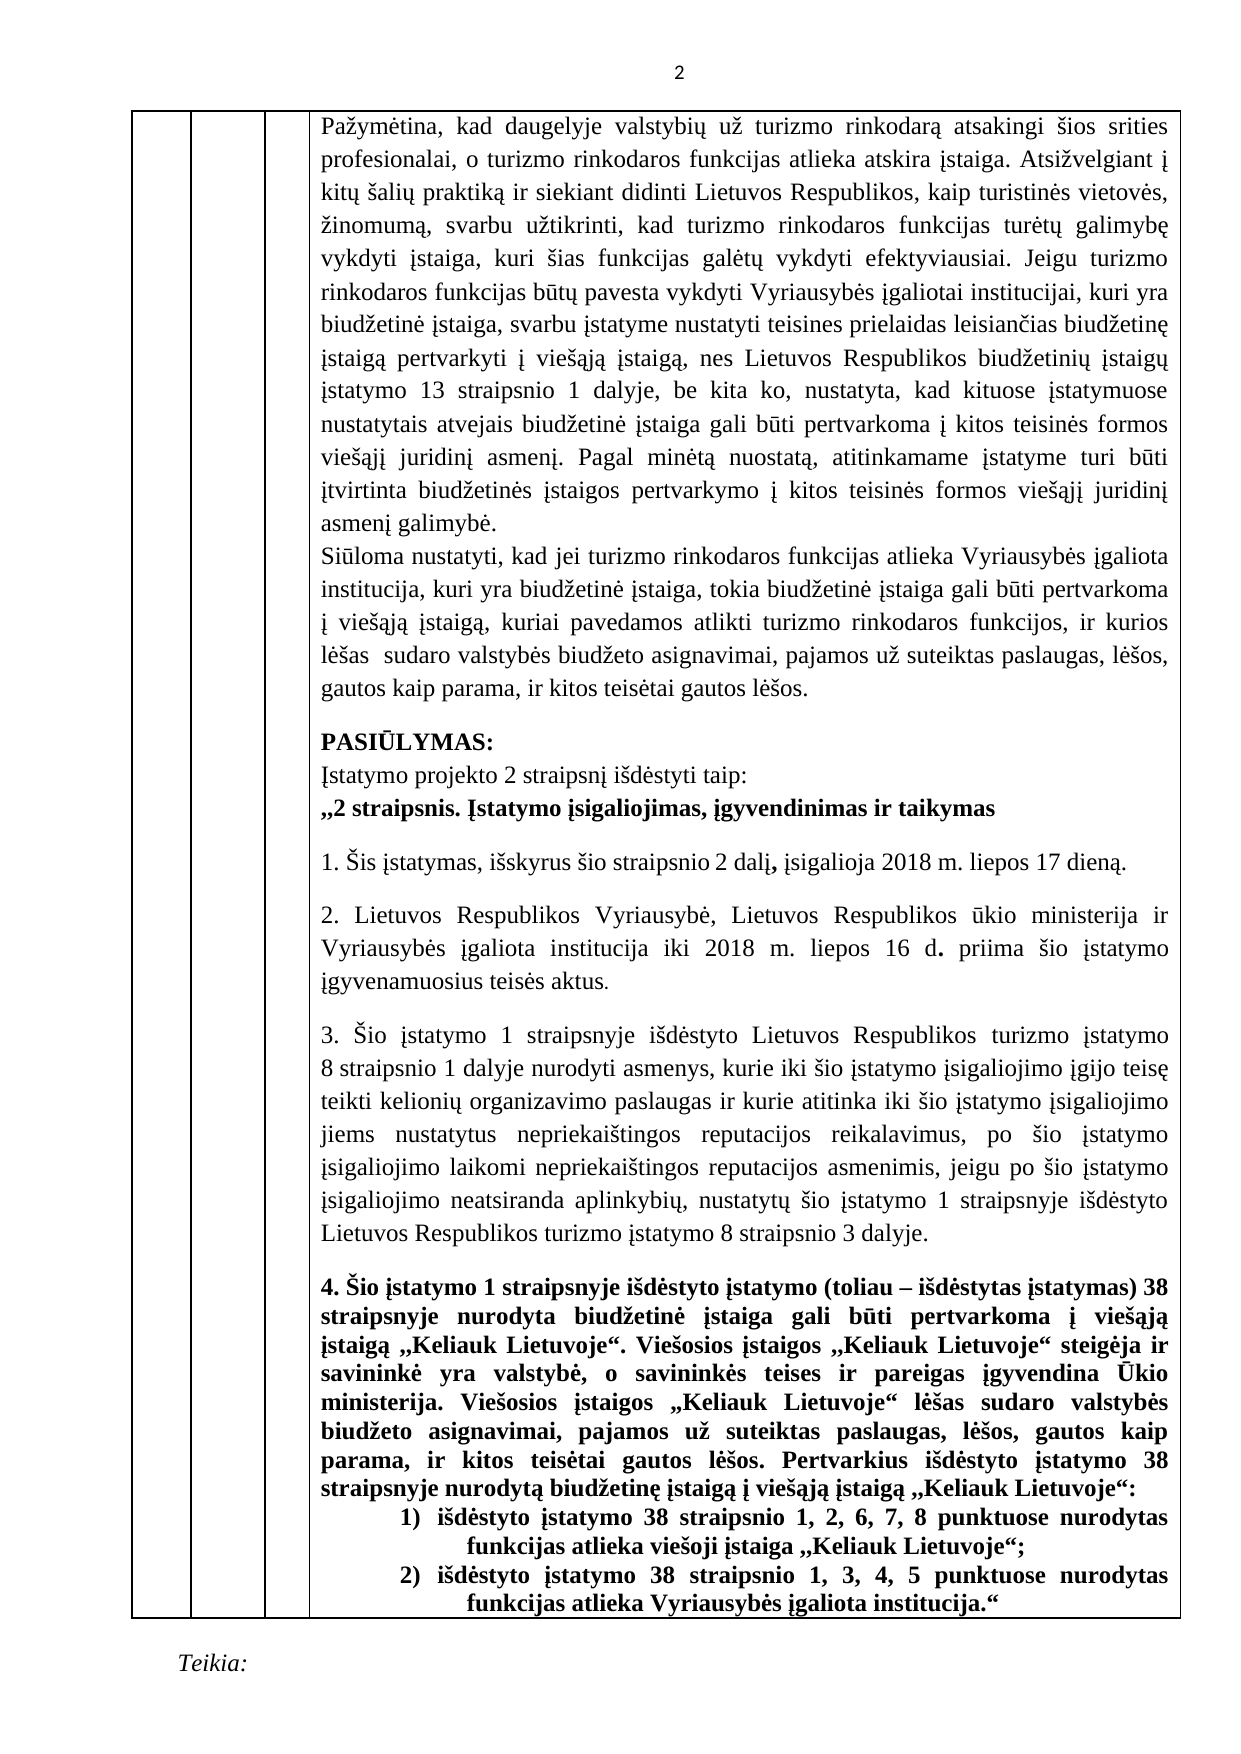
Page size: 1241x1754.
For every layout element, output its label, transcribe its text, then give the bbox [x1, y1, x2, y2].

table_cell [192, 112, 264, 1617]
table_cell [266, 112, 309, 1617]
text Teikia: [177, 1648, 1181, 1676]
table_cell Pažymėtina, kad daugelyje valstybių už turizmo rinkodarą atsakingi šios srities profesionalai, o turizmo rinkodaros funkcijas atlieka atskira įstaiga. Atsižvelgiant į kitų šalių praktiką ir siekiant didinti Lietuvos Respublikos, kaip turistinės vietovės, žinomumą, svarbu užtikrinti, kad turizmo rinkodaros funkcijas turėtų galimybę vykdyti įstaiga, kuri šias funkcijas galėtų vykdyti efektyviausiai. Jeigu turizmo rinkodaros funkcijas būtų pavesta vykdyti Vyriausybės įgaliotai institucijai, kuri yra biudžetinė įstaiga, svarbu įstatyme nustatyti teisines prielaidas leisiančias biudžetinę įstaigą pertvarkyti į viešąją įstaigą, nes Lietuvos Respublikos biudžetinių įstaigų įstatymo 13 straipsnio 1 dalyje, be kita ko, nustatyta, kad kituose įstatymuose nustatytais atvejais biudžetinė įstaiga gali būti pertvarkoma į kitos teisinės formos viešąjį juridinį asmenį. Pagal minėtą nuostatą, atitinkamame įstatyme turi būti įtvirtinta biudžetinės įstaigos pertvarkymo į kitos teisinės formos viešąjį juridinį asmenį galimybė. Siūloma nustatyti, kad jei turizmo rinkodaros funkcijas atlieka Vyriausybės įgaliota institucija, kuri yra biudžetinė įstaiga, tokia biudžetinė įstaiga gali būti pertvarkoma į viešąją įstaigą, kuriai pavedamos atlikti turizmo rinkodaros funkcijos, ir kurios lėšas sudaro valstybės biudžeto asignavimai, pajamos už suteiktas paslaugas, lėšos, gautos kaip parama, ir kitos teisėtai gautos lėšos. PASIŪLYMAS: Įstatymo projekto 2 straipsnį išdėstyti taip: ,,2 straipsnis. Įstatymo įsigaliojimas, įgyvendinimas ir taikymas 1. Šis įstatymas, išskyrus šio straipsnio 2 dalį, įsigalioja 2018 m. liepos 17 dieną. 2. Lietuvos Respublikos Vyriausybė, Lietuvos Respublikos ūkio ministerija ir Vyriausybės įgaliota institucija iki 2018 m. liepos 16 d. priima šio įstatymo įgyvenamuosius teisės aktus. 3. Šio įstatymo 1 straipsnyje išdėstyto Lietuvos Respublikos turizmo įstatymo 8 straipsnio 1 dalyje nurodyti asmenys, kurie iki šio įstatymo įsigaliojimo įgijo teisę teikti kelionių organizavimo paslaugas ir kurie atitinka iki šio įstatymo įsigaliojimo jiems nustatytus nepriekaištingos reputacijos reikalavimus, po šio įstatymo įsigaliojimo laikomi nepriekaištingos reputacijos asmenimis, jeigu po šio įstatymo įsigaliojimo neatsiranda aplinkybių, nustatytų šio įstatymo 1 straipsnyje išdėstyto Lietuvos Respublikos turizmo įstatymo 8 straipsnio 3 dalyje. 4. Šio įstatymo 1 straipsnyje išdėstyto įstatymo (toliau – išdėstytas įstatymas) 38 straipsnyje nurodyta biudžetinė įstaiga gali būti pertvarkoma į viešąją įstaigą ,,Keliauk Lietuvoje“. Viešosios įstaigos ,,Keliauk Lietuvoje“ steigėja ir savininkė yra valstybė, o savininkės teises ir pareigas įgyvendina Ūkio ministerija. Viešosios įstaigos „Keliauk Lietuvoje“ lėšas sudaro valstybės biudžeto asignavimai, pajamos už suteiktas paslaugas, lėšos, gautos kaip parama, ir kitos teisėtai gautos lėšos. Pertvarkius išdėstyto įstatymo 38 straipsnyje nurodytą biudžetinę įstaigą į viešąją įstaigą ,,Keliauk Lietuvoje“: išdėstyto įstatymo 38 straipsnio 1, 2, 6, 7, 8 punktuose nurodytas funkcijas atlieka viešoji įstaiga ,,Keliauk Lietuvoje“; išdėstyto įstatymo 38 straipsnio 1, 3, 4, 5 punktuose nurodytas funkcijas atlieka Vyriausybės įgaliota institucija.“ [310, 112, 1180, 1617]
table_cell [133, 112, 190, 1617]
